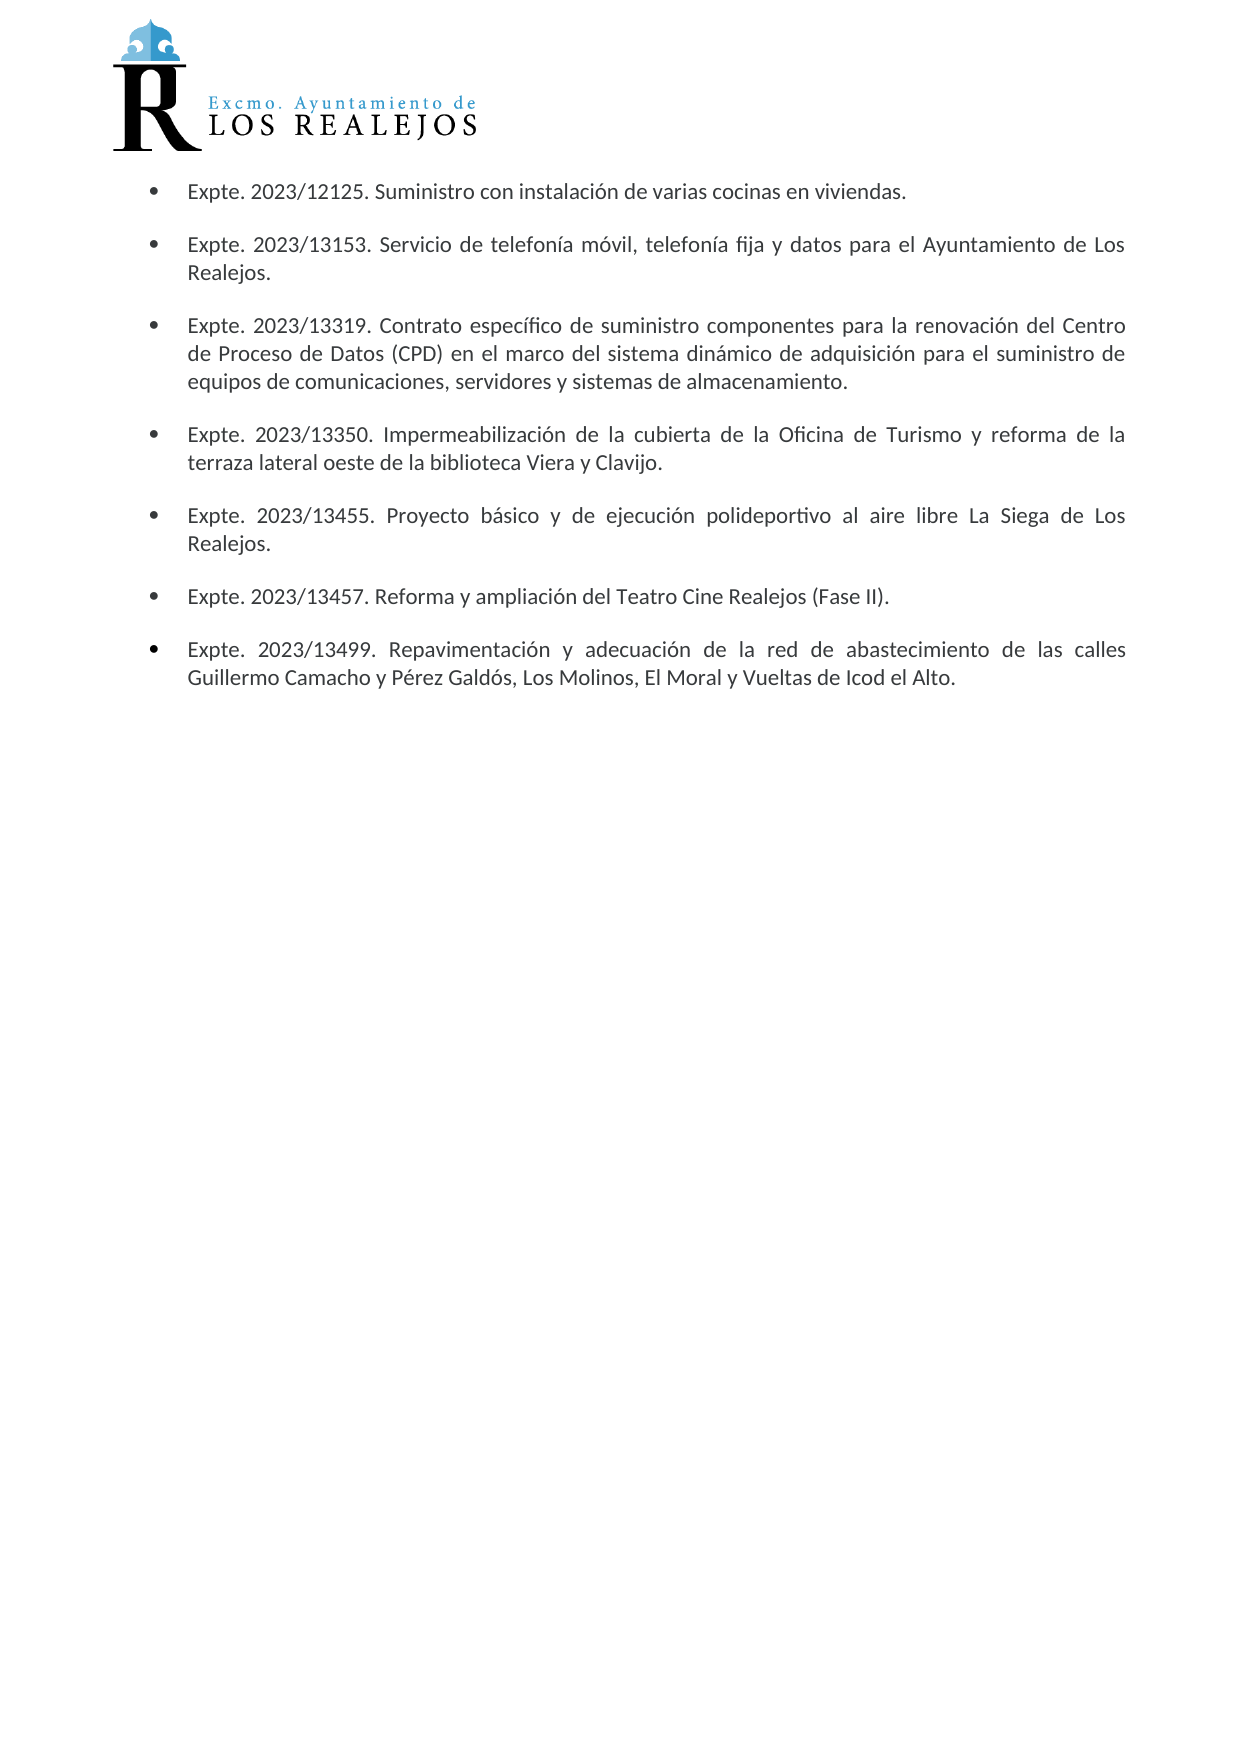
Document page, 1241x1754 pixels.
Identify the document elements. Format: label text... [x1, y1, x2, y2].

list Expte. 2023/13457. Reforma y ampliación del Teatro Cine Realejos (Fase II). [150, 582, 1128, 611]
list Expte. 2023/12125. Suministro con instalación de varias cocinas en viviendas. [150, 177, 1128, 205]
list Expte. 2023/13153. Servicio de telefonía móvil, telefonía fija y datos para el Ayuntamiento de Los Realejos. [150, 230, 1128, 286]
list Expte. 2023/13350. Impermeabilización de la cubierta de la Oficina de Turismo y reforma de la terraza lateral oeste de la biblioteca Viera y Clavijo. [150, 420, 1128, 476]
list Expte. 2023/13499. Repavimentación y adecuación de la red de abastecimiento de las calles Guillermo Camacho y Pérez Galdós, Los Molinos, El Moral y Vueltas de Icod el Alto. [150, 636, 1128, 692]
list Expte. 2023/13455. Proyecto básico y de ejecución polideportivo al aire libre La Siega de Los Realejos. [150, 501, 1128, 557]
list Expte. 2023/13319. Contrato específico de suministro componentes para la renovación del Centro de Proceso de Datos (CPD) en el marco del sistema dinámico de adquisición para el suministro de equipos de comunicaciones, servidores y sistemas de almacenamiento. [150, 311, 1128, 395]
